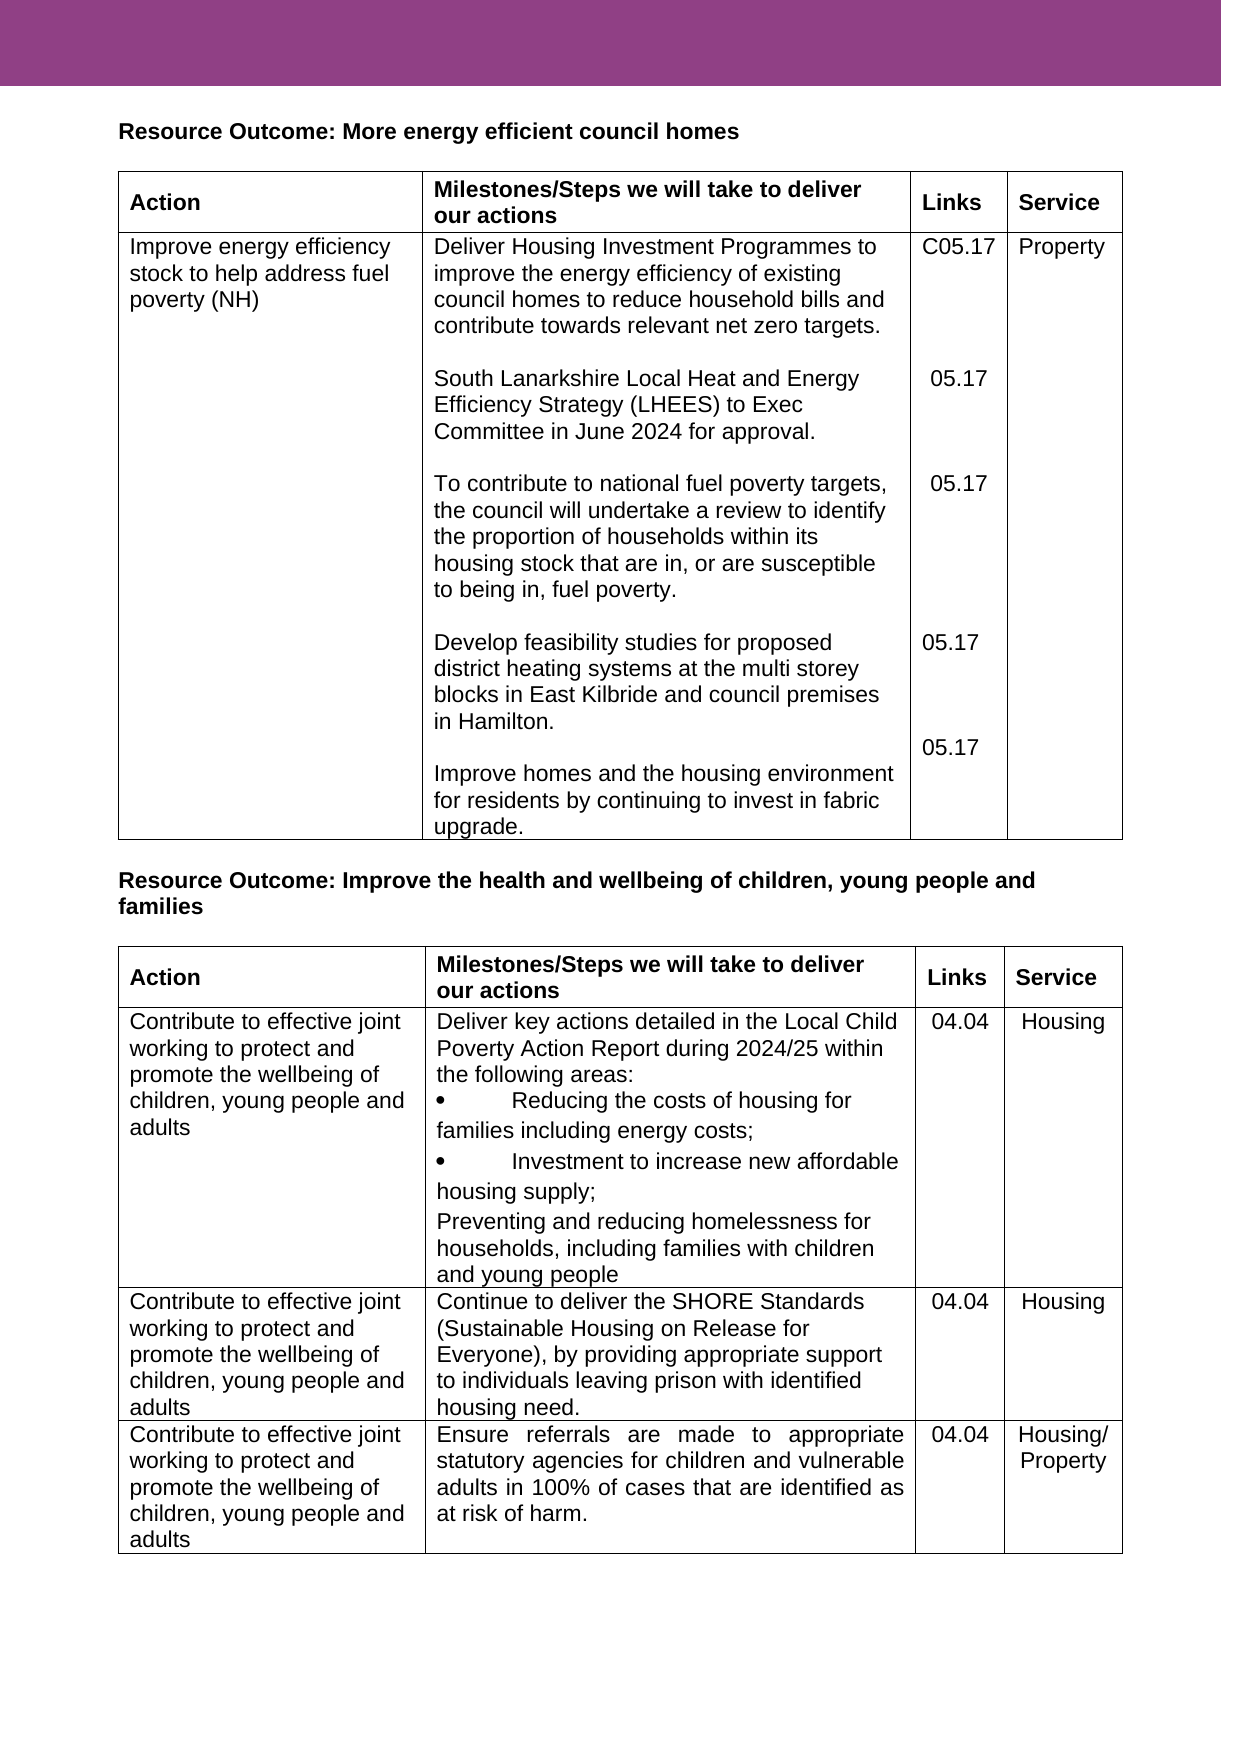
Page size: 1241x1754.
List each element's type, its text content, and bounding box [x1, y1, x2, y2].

table_cell 04.04 [916, 1421, 1004, 1553]
table_cell Improve energy efficiency stock to help address fuel poverty (NH) [119, 233, 422, 839]
table_header Service [1008, 172, 1122, 232]
table_cell Property [1008, 233, 1122, 839]
table_cell 04.04 [916, 1008, 1004, 1287]
table_header Milestones/Steps we will take to deliver our actions [423, 172, 910, 232]
table_cell Contribute to effective joint working to protect and promote the wellbeing of children, young people and adults [119, 1288, 425, 1420]
table_cell 04.04 [916, 1288, 1004, 1420]
table_header Milestones/Steps we will take to deliver our actions [426, 947, 915, 1007]
table_cell Contribute to effective joint working to protect and promote the wellbeing of children, young people and adults [119, 1008, 425, 1287]
table_cell Deliver key actions detailed in the Local Child Poverty Action Report during 2024/25 within the following areas: Reducing the costs of housing for families including energy costs; Investment to increase new affordable housing supply; Preventing and reducing homelessness for households, including families with children and young people [426, 1008, 915, 1287]
table_cell Housing/ Property [1005, 1421, 1122, 1553]
table_cell Continue to deliver the SHORE Standards (Sustainable Housing on Release for Everyone), by providing appropriate support to individuals leaving prison with identified housing need. [426, 1288, 915, 1420]
table_cell Housing [1005, 1008, 1122, 1287]
table_header Links [911, 172, 1007, 232]
table_cell Ensure referrals are made to appropriate statutory agencies for children and vulnerable adults in 100% of cases that are identified as at risk of harm. [426, 1421, 915, 1553]
text Resource Outcome: More energy efficient council homes [118, 118, 1122, 144]
table_header Action [119, 947, 425, 1007]
table_header Action [119, 172, 422, 232]
table_cell Deliver Housing Investment Programmes to improve the energy efficiency of existing council homes to reduce household bills and contribute towards relevant net zero targets. South Lanarkshire Local Heat and Energy Efficiency Strategy (LHEES) to Exec Committee in June 2024 for approval. To contribute to national fuel poverty targets, the council will undertake a review to identify the proportion of households within its housing stock that are in, or are susceptible to being in, fuel poverty. Develop feasibility studies for proposed district heating systems at the multi storey blocks in East Kilbride and council premises in Hamilton. Improve homes and the housing environment for residents by continuing to invest in fabric upgrade. [423, 233, 910, 839]
text Resource Outcome: Improve the health and wellbeing of children, young people and families [118, 867, 1122, 919]
table_cell Contribute to effective joint working to protect and promote the wellbeing of children, young people and adults [119, 1421, 425, 1553]
table_header Links [916, 947, 1004, 1007]
table_cell Housing [1005, 1288, 1122, 1420]
table_header Service [1005, 947, 1122, 1007]
table_cell C05.17 05.17 05.17 05.17 05.17 [911, 233, 1007, 839]
